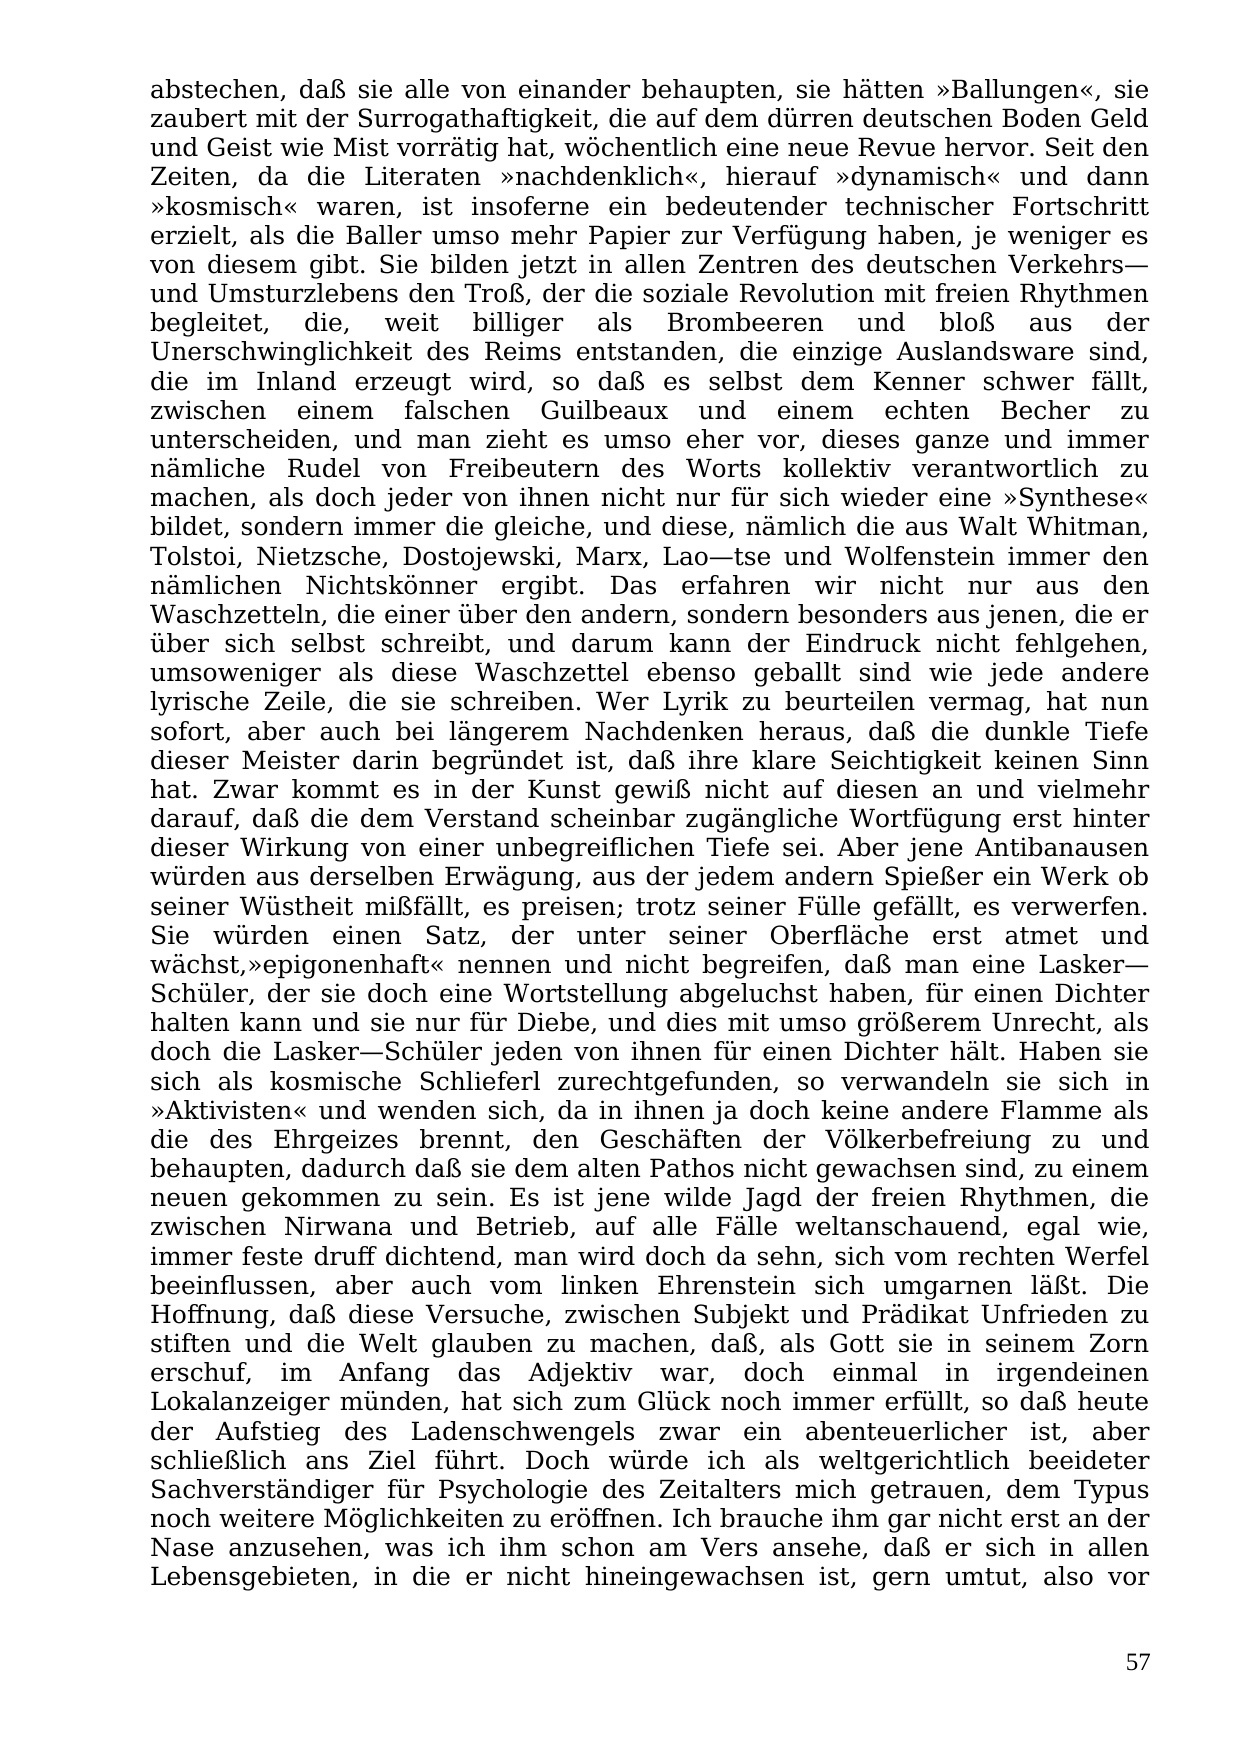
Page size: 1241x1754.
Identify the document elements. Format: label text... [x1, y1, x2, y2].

text abstechen, daß sie alle von einander behaupten, sie hätten »Ballungen«, sie zaubert mit der Surrogathaftigkeit, die auf dem dürren deutschen Boden Geld und Geist wie Mist vorrätig hat, wöchentlich eine neue Revue hervor. Seit den Zeiten, da die Literaten »nachdenklich«, hierauf »dynamisch« und dann »kosmisch« waren, ist insoferne ein bedeutender technischer Fortschritt erzielt, als die Baller umso mehr Papier zur Verfügung haben, je weniger es von diesem gibt. Sie bilden jetzt in allen Zentren des deutschen Verkehrs— und Umsturzlebens den Troß, der die soziale Revolution mit freien Rhythmen begleitet, die, weit billiger als Brombeeren und bloß aus der Unerschwinglichkeit des Reims entstanden, die einzige Auslandsware sind, die im Inland erzeugt wird, so daß es selbst dem Kenner schwer fällt, zwischen einem falschen Guilbeaux und einem echten Becher zu unterscheiden, und man zieht es umso eher vor, dieses ganze und immer nämliche Rudel von Freibeutern des Worts kollektiv verantwortlich zu machen, als doch jeder von ihnen nicht nur für sich wieder eine »Synthese« bildet, sondern immer die gleiche, und diese, nämlich die aus Walt Whitman, Tolstoi, Nietzsche, Dostojewski, Marx, Lao—tse und Wolfenstein immer den nämlichen Nichtskönner ergibt. Das erfahren wir nicht nur aus den Waschzetteln, die einer über den andern, sondern besonders aus jenen, die er über sich selbst schreibt, und darum kann der Eindruck nicht fehlgehen, umsoweniger als diese Waschzettel ebenso geballt sind wie jede andere lyrische Zeile, die sie schreiben. Wer Lyrik zu beurteilen vermag, hat nun sofort, aber auch bei längerem Nachdenken heraus, daß die dunkle Tiefe dieser Meister darin begründet ist, daß ihre klare Seichtigkeit keinen Sinn hat. Zwar kommt es in der Kunst gewiß nicht auf diesen an und vielmehr darauf, daß die dem Verstand scheinbar zugängliche Wortfügung erst hinter dieser Wirkung von einer unbegreiflichen Tiefe sei. Aber jene Antibanausen würden aus derselben Erwägung, aus der jedem andern Spießer ein Werk ob seiner Wüstheit mißfällt, es preisen; trotz seiner Fülle gefällt, es verwerfen. Sie würden einen Satz, der unter seiner Oberfläche erst atmet und wächst,»epigonenhaft« nennen und nicht begreifen, daß man eine Lasker—Schüler, der sie doch eine Wortstellung abgeluchst haben, für einen Dichter halten kann und sie nur für Diebe, und dies mit umso größerem Unrecht, als doch die Lasker—Schüler jeden von ihnen für einen Dichter hält. Haben sie sich als kosmische Schlieferl zurechtgefunden, so verwandeln sie sich in »Aktivisten« und wenden sich, da in ihnen ja doch keine andere Flamme als die des Ehrgeizes brennt, den Geschäften der Völkerbefreiung zu und behaupten, dadurch daß sie dem alten Pathos nicht gewachsen sind, zu einem neuen gekommen zu sein. Es ist jene wilde Jagd der freien Rhythmen, die zwischen Nirwana und Betrieb, auf alle Fälle weltanschauend, egal wie, immer feste druff dichtend, man wird doch da sehn, sich vom rechten Werfel beeinflussen, aber auch vom linken Ehrenstein sich umgarnen läßt. Die Hoffnung, daß diese Versuche, zwischen Subjekt und Prädikat Unfrieden zu stiften und die Welt glauben zu machen, daß, als Gott sie in seinem Zorn erschuf, im Anfang das Adjektiv war, doch einmal in irgendeinen Lokalanzeiger münden, hat sich zum Glück noch immer erfüllt, so daß heute der Aufstieg des Ladenschwengels zwar ein abenteuerlicher ist, aber schließlich ans Ziel führt. Doch würde ich als weltgerichtlich beeideter Sachverständiger für Psychologie des Zeitalters mich getrauen, dem Typus noch weitere Möglichkeiten zu eröffnen. Ich brauche ihm gar nicht erst an der Nase anzusehen, was ich ihm schon am Vers ansehe, daß er sich in allen Lebensgebieten, in die er nicht hineingewachsen ist, gern umtut, also vor [150, 75, 1151, 1592]
